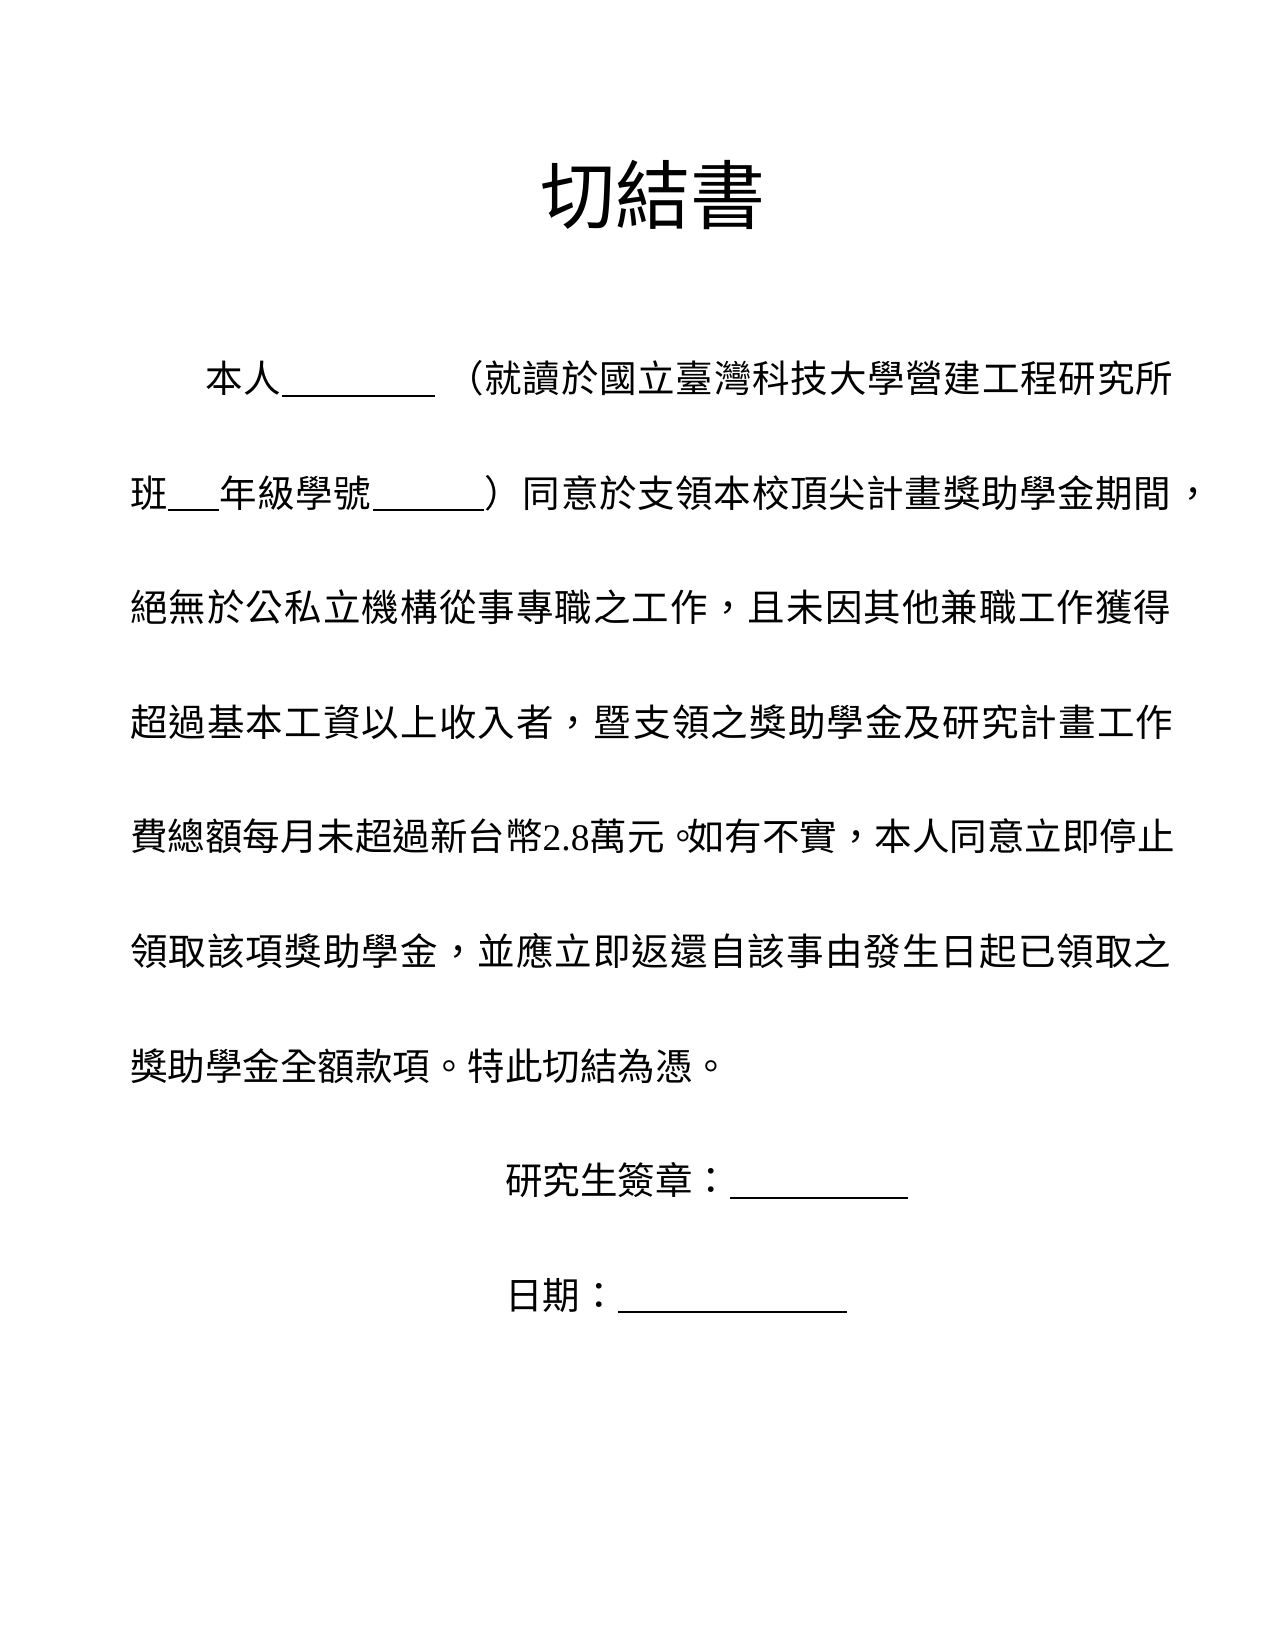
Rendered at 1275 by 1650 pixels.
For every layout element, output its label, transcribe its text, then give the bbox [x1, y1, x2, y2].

text 研究生簽章： [130, 1103, 1174, 1217]
text 本人 （就讀於國立臺灣科技大學營建工程研究所 班 年級學號 ）同意於支領本校頂尖計畫獎助學金期間，絕無於公私立機構從事專職之工作，且未因其他兼職工作獲得超過基本工資以上收入者，暨支領之獎助學金及研究計畫工作費總額每月未超過新台幣2.8萬元。如有不實，本人同意立即停止領取該項獎助學金，並應立即返還自該事由發生日起已領取之獎助學金全額款項。特此切結為憑。 [130, 301, 1174, 1103]
text 日期： [130, 1217, 1174, 1332]
text 切結書 [130, 165, 1174, 238]
